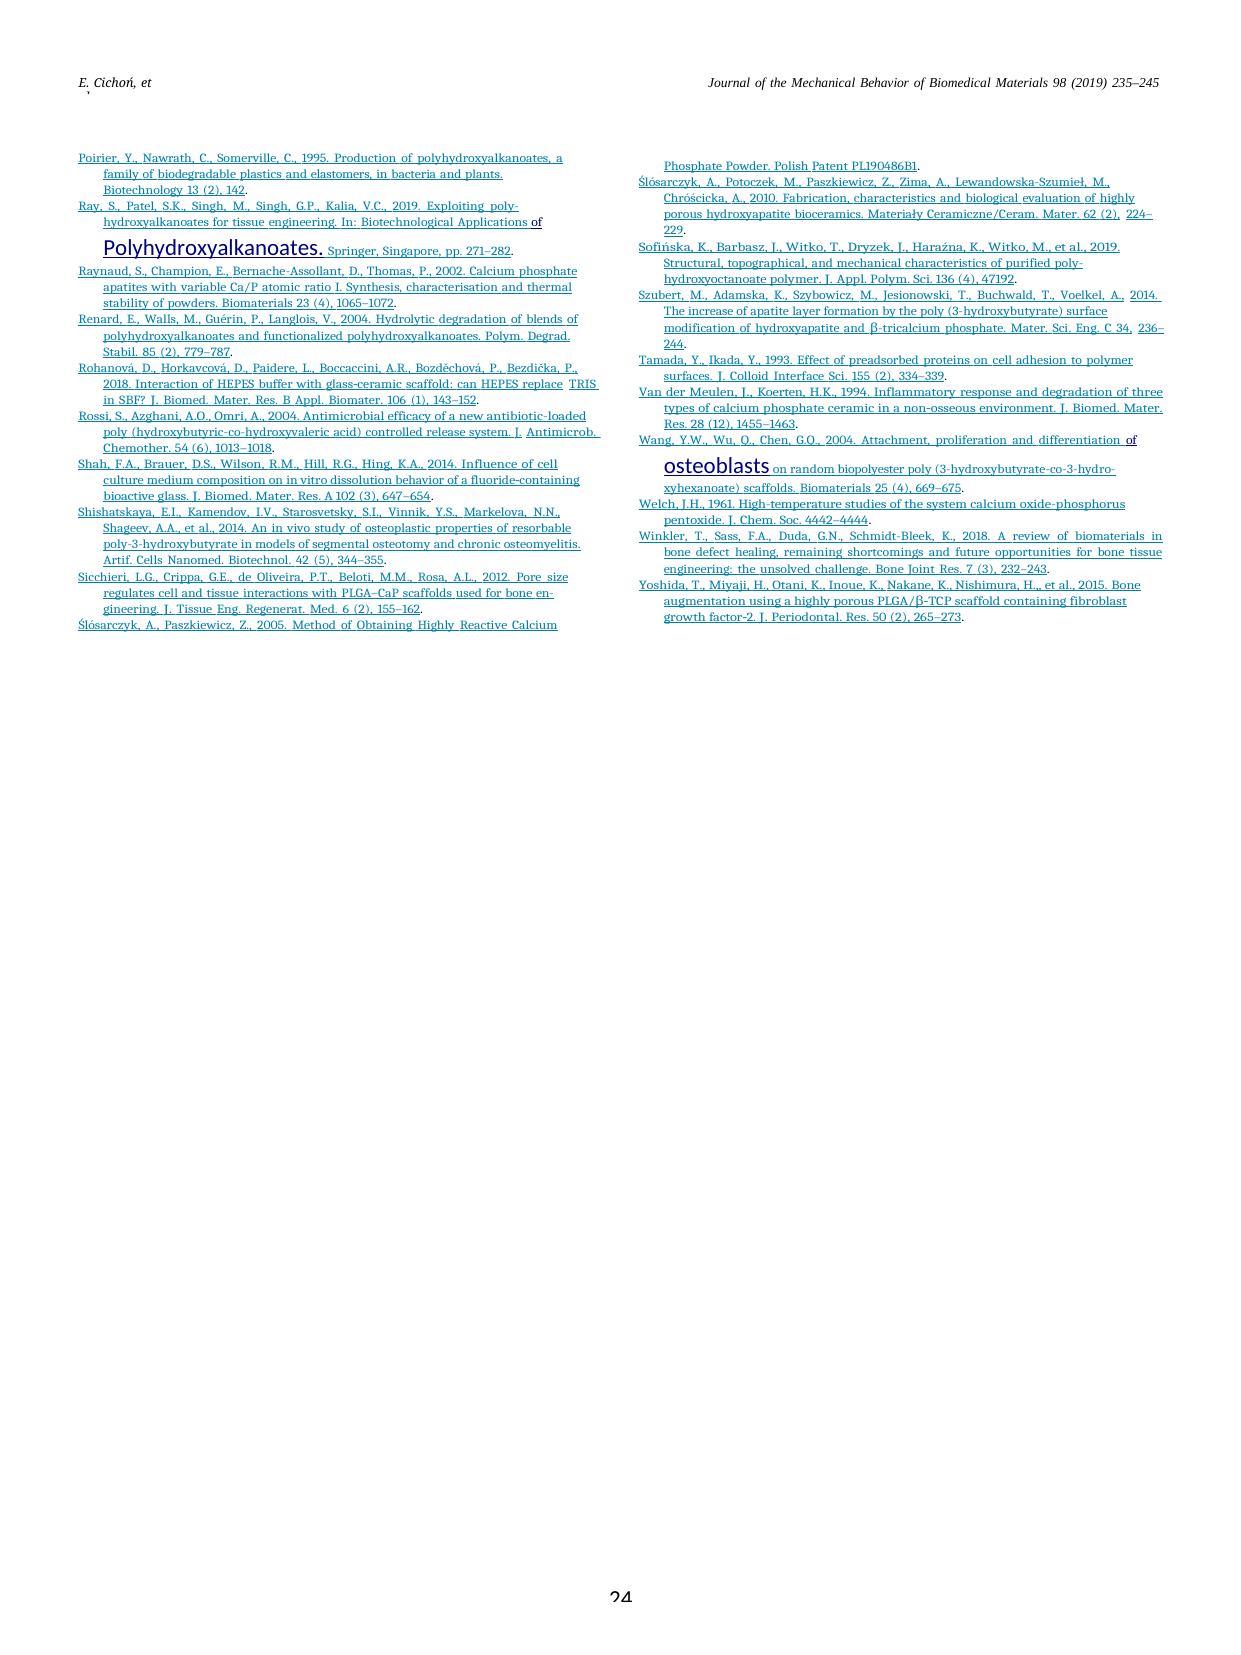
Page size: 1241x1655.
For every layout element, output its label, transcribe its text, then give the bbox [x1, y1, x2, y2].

picture [1032, 550, 1040, 556]
picture [1024, 212, 1033, 218]
picture [516, 282, 522, 291]
picture [220, 169, 226, 178]
picture [1118, 193, 1123, 202]
picture [496, 269, 504, 275]
picture [175, 169, 187, 178]
picture [279, 575, 288, 581]
picture [466, 334, 477, 340]
picture [442, 366, 453, 372]
picture [420, 588, 429, 595]
picture [875, 438, 884, 444]
text bone defect healing, remaining shortcomings and future opportunities for bone tissue engineering: the unsolved challenge. Bone Joint Res. 7 (3), 232–243. [638, 543, 1163, 576]
picture [660, 358, 667, 364]
text Phosphate Powder. Polish Patent PL190486B1. [663, 159, 1146, 173]
picture [1012, 261, 1019, 267]
picture [848, 243, 854, 251]
picture [435, 526, 443, 532]
picture [160, 508, 167, 516]
picture [1038, 435, 1044, 444]
picture [850, 326, 857, 332]
picture [216, 605, 223, 613]
picture [879, 164, 887, 170]
picture [973, 596, 982, 605]
picture [687, 567, 694, 573]
picture [1049, 210, 1060, 218]
picture [464, 396, 469, 404]
picture [280, 201, 287, 210]
picture [528, 282, 538, 291]
picture [748, 550, 755, 556]
picture [777, 356, 782, 364]
picture [86, 317, 97, 323]
picture [706, 209, 713, 218]
picture [763, 435, 773, 444]
picture [253, 364, 259, 372]
picture [827, 406, 839, 412]
picture [176, 269, 183, 275]
picture [847, 516, 868, 524]
picture [774, 502, 785, 508]
picture [328, 604, 333, 613]
picture [907, 583, 916, 589]
picture [363, 382, 370, 388]
picture [130, 526, 142, 532]
picture [992, 177, 998, 186]
picture [554, 478, 562, 484]
picture [192, 202, 201, 208]
picture [206, 492, 213, 498]
picture [717, 326, 726, 332]
picture [343, 414, 355, 420]
picture [984, 180, 991, 186]
picture [998, 290, 1004, 299]
picture [543, 363, 550, 372]
picture [746, 323, 751, 332]
picture [670, 599, 677, 605]
picture [107, 591, 114, 597]
picture [1051, 549, 1058, 556]
picture [425, 317, 433, 323]
picture [169, 282, 176, 291]
picture [210, 542, 220, 549]
picture [725, 438, 732, 444]
text Biotechnology 13 (2), 142. [103, 183, 601, 197]
picture [765, 356, 770, 364]
picture [103, 558, 112, 564]
picture [749, 599, 761, 605]
picture [690, 486, 697, 492]
picture [795, 277, 805, 283]
picture [152, 382, 163, 388]
picture [171, 187, 179, 194]
picture [668, 406, 681, 412]
picture [149, 169, 154, 178]
picture [526, 363, 532, 372]
picture [954, 193, 960, 202]
picture [417, 573, 424, 581]
picture [240, 220, 250, 226]
picture [739, 212, 748, 218]
picture [245, 605, 253, 613]
picture [141, 510, 151, 516]
picture [563, 430, 572, 436]
picture [735, 547, 741, 556]
picture [1129, 534, 1136, 540]
picture [671, 518, 678, 524]
picture [682, 196, 689, 202]
picture [465, 172, 472, 178]
picture [244, 282, 249, 292]
picture [733, 406, 740, 412]
picture [438, 314, 444, 323]
picture [819, 516, 826, 524]
picture [191, 298, 197, 307]
picture [214, 430, 222, 436]
picture [279, 285, 287, 291]
picture [447, 460, 454, 468]
picture [232, 267, 239, 275]
picture [152, 462, 161, 468]
picture [728, 277, 735, 283]
picture [474, 156, 484, 162]
picture [232, 524, 237, 532]
picture [652, 242, 657, 251]
picture [157, 539, 163, 548]
picture [360, 218, 367, 226]
picture [230, 156, 239, 162]
picture [459, 621, 466, 629]
picture [573, 430, 584, 436]
picture [117, 427, 123, 436]
picture [698, 277, 716, 283]
picture [176, 542, 185, 548]
picture [371, 556, 376, 564]
picture [421, 526, 429, 532]
picture [812, 596, 820, 605]
text Structural, topographical, and mechanical characteristics of purified poly- hydroxyoctanoate polymer. J. Appl. Polym. Sci. 136 (4), 47192. [663, 256, 1167, 287]
picture [890, 567, 897, 573]
picture [331, 523, 337, 532]
picture [260, 591, 269, 597]
picture [402, 605, 407, 613]
picture [345, 156, 352, 162]
picture [245, 427, 251, 436]
picture [846, 212, 854, 218]
picture [702, 550, 709, 556]
picture [935, 550, 942, 556]
picture [100, 623, 107, 629]
picture [856, 245, 865, 251]
picture [735, 293, 744, 299]
picture [870, 322, 876, 332]
picture [107, 398, 114, 404]
picture [685, 599, 695, 605]
picture [910, 180, 918, 186]
picture [269, 460, 277, 468]
picture [113, 607, 120, 613]
text Rohanová, D., Horkavcová, D., Paidere, L., Boccaccini, A.R., Bozděchová, P., Bezdička, P., 2018. Interaction of HEPES buffer with glass‐ceramic scaffold: can HEPES replace TRIS in SBF? J. Biomed. Mater. Res. B Appl. Biomater. 106 (1), 143–152. [78, 361, 601, 407]
picture [197, 558, 206, 564]
picture [136, 220, 145, 226]
picture [925, 372, 931, 380]
picture [857, 323, 863, 332]
picture [275, 478, 282, 484]
picture [483, 266, 491, 275]
picture [980, 358, 987, 364]
picture [172, 202, 179, 210]
picture [812, 162, 818, 170]
picture [408, 475, 419, 484]
picture [236, 301, 244, 307]
picture [829, 243, 837, 251]
picture [156, 446, 163, 452]
picture [368, 398, 379, 404]
picture [774, 389, 788, 396]
picture [933, 245, 940, 251]
picture [1149, 406, 1159, 410]
picture [692, 323, 699, 330]
picture [492, 462, 503, 468]
picture [358, 248, 364, 256]
picture [301, 526, 309, 532]
picture [396, 334, 403, 340]
picture [126, 315, 133, 323]
picture [371, 282, 378, 291]
picture [453, 575, 461, 581]
picture [228, 446, 238, 452]
picture [681, 212, 688, 218]
picture [399, 202, 406, 210]
picture [1037, 358, 1049, 364]
picture [747, 532, 754, 540]
picture [141, 364, 149, 372]
picture [1008, 196, 1015, 202]
picture [446, 526, 453, 532]
picture [1052, 599, 1059, 605]
picture [273, 539, 278, 548]
picture [149, 220, 156, 226]
picture [319, 154, 325, 162]
picture [194, 285, 202, 291]
picture [341, 478, 357, 484]
picture [835, 212, 844, 218]
picture [128, 220, 135, 226]
picture [787, 564, 797, 573]
picture [905, 372, 915, 380]
picture [828, 550, 835, 556]
picture [726, 162, 738, 170]
text Ray, S., Patel, S.K., Singh, M., Singh, G.P., Kalia, V.C., 2019. Exploiting poly- hydroxyalkanoates for tissue engineering. In: Biotechnological Applications of Polyhydroxyalkanoates. Springer, Singapore, pp. 271–282. [78, 199, 601, 261]
picture [1074, 387, 1080, 396]
picture [999, 196, 1007, 202]
picture [1059, 358, 1066, 364]
text Van der Meulen, J., Koerten, H.K., 1994. Inflammatory response and degradation of three [638, 385, 1162, 397]
picture [475, 284, 482, 291]
picture [178, 623, 188, 629]
picture [389, 492, 396, 500]
picture [959, 180, 968, 186]
picture [820, 180, 830, 186]
picture [251, 315, 257, 323]
picture [412, 282, 418, 291]
picture [917, 390, 928, 396]
picture [331, 510, 340, 516]
picture [265, 572, 271, 581]
picture [226, 507, 232, 516]
picture [220, 623, 230, 629]
picture [758, 499, 765, 508]
picture [788, 390, 801, 396]
picture [270, 430, 277, 436]
picture [1027, 406, 1034, 412]
picture [822, 502, 829, 508]
text Shah, F.A., Brauer, D.S., Wilson, R.M., Hill, R.G., Hing, K.A., 2014. Influence of cell culture medium composition on in vitro dissolution behavior of a fluoride‐containing bioactive glass. J. Biomed. Mater. Res. A 102 (3), 647–654. [78, 457, 601, 503]
picture [354, 285, 366, 292]
picture [528, 478, 536, 484]
text Welch, J.H., 1961. High-temperature studies of the system calcium oxide-phosphorus pentoxide. J. Chem. Soc. 4442–4444. [638, 497, 1167, 528]
picture [709, 612, 714, 621]
picture [963, 275, 970, 283]
picture [801, 502, 811, 506]
picture [138, 558, 149, 564]
picture [1074, 404, 1081, 410]
picture [934, 358, 941, 364]
picture [1031, 387, 1037, 396]
picture [930, 212, 945, 218]
picture [265, 382, 273, 388]
picture [490, 204, 497, 210]
picture [490, 285, 497, 291]
picture [483, 542, 490, 548]
picture [762, 550, 769, 556]
picture [306, 154, 312, 162]
picture [243, 591, 251, 597]
picture [311, 379, 321, 388]
picture [753, 260, 759, 267]
picture [498, 475, 507, 484]
picture [720, 390, 727, 396]
picture [719, 615, 726, 621]
picture [667, 212, 676, 218]
picture [554, 285, 565, 291]
picture [900, 532, 907, 540]
picture [1079, 596, 1084, 605]
picture [913, 277, 925, 283]
picture [414, 172, 425, 178]
picture [342, 172, 351, 178]
picture [869, 581, 876, 587]
picture [282, 396, 289, 404]
picture [918, 261, 925, 267]
picture [664, 420, 672, 428]
picture [1033, 326, 1044, 332]
picture [778, 532, 786, 540]
picture [947, 567, 958, 573]
picture [137, 331, 147, 340]
picture [664, 162, 670, 170]
picture [313, 510, 324, 514]
picture [731, 212, 738, 218]
picture [298, 269, 308, 275]
picture [428, 219, 436, 224]
picture [823, 599, 830, 605]
picture [303, 398, 311, 404]
picture [347, 334, 359, 340]
picture [708, 309, 715, 315]
picture [183, 558, 190, 564]
picture [1041, 406, 1049, 412]
picture [367, 366, 375, 372]
picture [333, 379, 339, 388]
picture [348, 589, 355, 597]
picture [163, 156, 173, 162]
picture [904, 550, 911, 556]
picture [153, 266, 165, 275]
picture [844, 567, 855, 573]
picture [445, 396, 451, 404]
picture [211, 591, 218, 597]
picture [353, 172, 363, 178]
picture [1052, 326, 1063, 332]
picture [478, 478, 485, 484]
picture [497, 430, 506, 436]
picture [555, 430, 562, 436]
picture [784, 274, 794, 283]
picture [829, 164, 840, 170]
picture [495, 317, 503, 323]
picture [885, 597, 891, 605]
picture [489, 573, 496, 581]
picture [392, 589, 398, 597]
picture [1012, 438, 1019, 444]
picture [479, 247, 484, 255]
picture [949, 502, 956, 508]
picture [283, 508, 293, 516]
picture [166, 414, 173, 420]
picture [297, 334, 307, 340]
picture [117, 331, 123, 340]
picture [855, 502, 862, 508]
picture [374, 430, 382, 436]
picture [324, 541, 334, 546]
picture [780, 326, 787, 332]
picture [334, 460, 342, 468]
picture [184, 153, 190, 162]
picture [762, 180, 774, 186]
picture [769, 277, 776, 283]
picture [955, 547, 966, 556]
picture [840, 261, 847, 267]
picture [702, 390, 715, 396]
picture [839, 196, 846, 202]
picture [790, 374, 797, 380]
picture [836, 549, 842, 557]
picture [802, 467, 809, 473]
picture [928, 597, 936, 603]
text Renard, E., Walls, M., Guérin, P., Langlois, V., 2004. Hydrolytic degradation of blends of polyhydroxyalkanoates and functionalized polyhydroxyalkanoates. Polym. Degrad. Stabil. 85 (2), 779–787. [78, 313, 601, 359]
picture [677, 483, 683, 492]
picture [873, 355, 879, 364]
picture [204, 430, 213, 436]
picture [251, 283, 257, 291]
picture [250, 558, 261, 564]
picture [926, 406, 936, 412]
picture [262, 171, 269, 178]
picture [463, 588, 480, 597]
picture [999, 438, 1006, 444]
picture [266, 204, 273, 210]
picture [186, 478, 193, 484]
text Wang, Y.W., Wu, Q., Chen, G.Q., 2004. Attachment, proliferation and differentiation of osteoblasts on random biopolyester poly (3-hydroxybutyrate-co-3-hydro- xyhexanoate) scaffolds. Biomaterials 25 (4), 669–675. [638, 433, 1167, 495]
picture [871, 309, 878, 315]
picture [1144, 550, 1155, 556]
text Shishatskaya, E.I., Kamendov, I.V., Starosvetsky, S.I., Vinnik, Y.S., Markelova, N.N., Shageev, A.A., et al., 2014. An in vivo study of osteoplastic properties of resorbable poly-3-hydroxybutyrate in models of segmental osteotomy and chronic osteomyelitis. Artif. Cells Nanomed. Biotechnol. 42 (5), 344–355. [78, 505, 601, 568]
picture [423, 379, 432, 386]
picture [491, 542, 499, 548]
picture [671, 161, 677, 170]
picture [307, 202, 313, 210]
picture [833, 517, 843, 522]
picture [867, 196, 874, 202]
picture [1008, 565, 1019, 571]
picture [306, 317, 314, 323]
picture [417, 492, 422, 500]
picture [286, 539, 294, 548]
picture [543, 333, 549, 340]
picture [946, 438, 953, 444]
picture [300, 169, 306, 178]
picture [941, 484, 947, 492]
picture [221, 591, 232, 597]
picture [334, 204, 341, 210]
picture [398, 411, 405, 420]
picture [875, 467, 889, 473]
picture [508, 285, 515, 291]
picture [846, 406, 853, 412]
picture [298, 492, 304, 500]
picture [788, 161, 794, 170]
picture [547, 575, 555, 581]
picture [109, 478, 117, 484]
picture [142, 607, 149, 613]
picture [862, 483, 869, 492]
picture [268, 301, 276, 307]
picture [175, 444, 180, 452]
picture [278, 621, 283, 629]
picture [323, 364, 332, 372]
picture [677, 550, 684, 556]
picture [107, 366, 114, 372]
picture [481, 526, 492, 532]
picture [916, 243, 922, 251]
picture [917, 583, 924, 589]
picture [827, 467, 834, 473]
picture [526, 382, 534, 388]
picture [670, 615, 681, 621]
picture [498, 153, 512, 162]
picture [959, 502, 966, 508]
picture [682, 371, 687, 380]
picture [873, 613, 878, 621]
picture [458, 414, 465, 420]
picture [498, 380, 504, 388]
picture [202, 510, 210, 516]
picture [1109, 438, 1117, 444]
picture [1114, 534, 1121, 540]
picture [841, 436, 853, 444]
picture [867, 549, 876, 556]
picture [211, 623, 219, 629]
picture [1051, 180, 1059, 186]
picture [946, 358, 955, 364]
picture [419, 267, 425, 275]
picture [188, 591, 195, 597]
picture [482, 429, 490, 436]
picture [266, 607, 279, 613]
picture [268, 412, 281, 420]
picture [443, 220, 450, 226]
picture [192, 395, 204, 404]
picture [508, 462, 517, 468]
picture [400, 510, 408, 516]
picture [303, 299, 309, 307]
picture [1091, 193, 1096, 202]
picture [418, 621, 426, 627]
picture [348, 267, 356, 275]
picture [197, 348, 202, 356]
picture [840, 355, 845, 364]
picture [318, 556, 324, 564]
picture [534, 430, 541, 436]
picture [1095, 406, 1102, 412]
picture [773, 291, 781, 299]
picture [916, 598, 927, 605]
picture [690, 196, 700, 202]
picture [920, 309, 927, 316]
picture [385, 364, 391, 372]
picture [828, 567, 835, 573]
picture [341, 299, 348, 307]
picture [551, 382, 562, 388]
picture [1044, 583, 1051, 589]
picture [499, 331, 505, 340]
picture [1076, 531, 1091, 540]
picture [846, 613, 852, 621]
picture [731, 194, 737, 202]
picture [835, 374, 843, 380]
picture [809, 309, 820, 315]
picture [657, 438, 664, 444]
picture [1107, 550, 1115, 556]
picture [713, 355, 726, 364]
picture [257, 202, 265, 208]
picture [881, 406, 888, 412]
picture [802, 612, 808, 621]
picture [811, 581, 818, 589]
picture [371, 331, 377, 340]
picture [281, 382, 288, 388]
picture [1099, 178, 1104, 186]
picture [952, 323, 958, 332]
picture [811, 615, 822, 621]
picture [511, 411, 516, 420]
picture [782, 194, 789, 202]
picture [423, 492, 430, 500]
picture [152, 411, 159, 420]
picture [891, 387, 898, 396]
picture [426, 202, 436, 210]
picture [825, 258, 831, 267]
picture [396, 269, 403, 275]
picture [703, 599, 711, 605]
text Raynaud, S., Champion, E., Bernache-Assollant, D., Thomas, P., 2002. Calcium phosphate apatites with variable Ca/P atomic ratio I. Synthesis, characterisation and thermal stability of powders. Biomaterials 23 (4), 1065–1072. [78, 264, 601, 311]
picture [1004, 467, 1011, 473]
picture [1022, 290, 1031, 299]
picture [958, 291, 965, 297]
picture [216, 201, 222, 210]
text Poirier, Y., Nawrath, C., Somerville, C., 1995. Production of polyhydroxyalkanoates, a family of biodegradable plastics and elastomers, in bacteria and plants. [78, 151, 601, 181]
picture [270, 363, 276, 372]
picture [136, 427, 143, 436]
picture [275, 526, 282, 532]
picture [1114, 358, 1121, 364]
picture [450, 267, 462, 275]
picture [1096, 534, 1103, 540]
picture [209, 478, 218, 484]
picture [190, 315, 195, 323]
picture [395, 217, 403, 226]
picture [533, 314, 543, 323]
picture [93, 363, 104, 372]
text types of calcium phosphate ceramic in a non‐osseous environment. J. Biomed. Mater. Res. 28 (12), 1455–1463. [638, 398, 1162, 432]
picture [272, 266, 278, 275]
picture [813, 550, 821, 556]
picture [401, 573, 406, 581]
picture [737, 599, 744, 605]
text Winkler, T., Sass, F.A., Duda, G.N., Schmidt-Bleek, K., 2018. A review of biomaterials in [638, 529, 1163, 542]
picture [963, 212, 971, 218]
picture [277, 379, 282, 388]
picture [1075, 324, 1083, 332]
picture [285, 219, 296, 224]
picture [292, 172, 299, 178]
picture [268, 220, 281, 226]
picture [962, 406, 969, 412]
picture [695, 547, 701, 556]
text Sofińska, K., Barbasz, J., Witko, T., Dryzek, J., Haraźna, K., Witko, M., et al., 2019. [639, 239, 1174, 254]
picture [803, 196, 811, 202]
picture [805, 516, 815, 524]
picture [755, 323, 762, 332]
picture [1016, 390, 1023, 396]
picture [861, 309, 870, 315]
picture [112, 623, 122, 629]
picture [185, 398, 192, 404]
picture [858, 162, 867, 170]
picture [159, 217, 166, 226]
picture [398, 460, 405, 468]
picture [115, 509, 124, 516]
picture [663, 518, 670, 524]
picture [546, 623, 554, 629]
picture [341, 542, 354, 548]
picture [95, 269, 104, 276]
picture [1055, 502, 1062, 508]
picture [788, 326, 797, 332]
picture [419, 364, 428, 372]
text Szubert, M., Adamska, K., Szybowicz, M., Jesionowski, T., Buchwald, T., Voelkel, A., 2014. The increase of apatite layer formation by the poly (3-hydroxybutyrate) surface modification of hydroxyapatite and β-tricalcium phosphate. Mater. Sci. Eng. C 34, 236–244. [638, 288, 1167, 351]
picture [360, 156, 367, 162]
picture [383, 623, 391, 629]
picture [381, 382, 390, 388]
picture [105, 380, 116, 388]
picture [413, 334, 422, 340]
picture [1058, 438, 1069, 444]
picture [328, 414, 338, 420]
picture [160, 414, 167, 420]
picture [356, 315, 368, 323]
picture [282, 590, 288, 597]
picture [770, 308, 777, 315]
picture [526, 266, 532, 275]
picture [125, 507, 132, 516]
picture [300, 478, 311, 484]
picture [298, 430, 305, 436]
picture [893, 467, 903, 473]
picture [205, 169, 211, 178]
picture [258, 478, 265, 484]
picture [903, 306, 910, 315]
picture [251, 526, 260, 532]
picture [889, 550, 897, 556]
picture [996, 309, 1006, 315]
picture [952, 212, 961, 218]
picture [565, 364, 571, 372]
picture [158, 478, 168, 484]
picture [861, 438, 869, 444]
picture [654, 390, 661, 396]
picture [470, 204, 477, 210]
picture [831, 177, 839, 186]
picture [430, 430, 437, 436]
picture [184, 331, 198, 340]
picture [245, 334, 252, 340]
picture [125, 446, 135, 452]
picture [997, 502, 1005, 508]
picture [328, 396, 335, 404]
picture [912, 549, 918, 557]
picture [96, 156, 104, 162]
picture [398, 623, 405, 629]
picture [452, 316, 459, 324]
picture [778, 374, 785, 380]
picture [394, 526, 401, 532]
picture [506, 364, 513, 372]
picture [799, 484, 806, 492]
picture [121, 607, 141, 613]
text Tamada, Y., Ikada, Y., 1993. Effect of preadsorbed proteins on cell adhesion to polymer surfaces. J. Colloid Interface Sci. 155 (2), 334–339. [638, 353, 1167, 383]
picture [889, 293, 901, 299]
text Ślósarczyk, A., Paszkiewicz, Z., 2005. Method of Obtaining Highly Reactive Calcium [78, 618, 601, 632]
picture [753, 180, 760, 186]
picture [792, 306, 799, 315]
picture [989, 596, 998, 605]
picture [727, 355, 733, 364]
picture [330, 331, 341, 340]
picture [720, 209, 726, 218]
picture [190, 430, 197, 436]
picture [91, 623, 99, 629]
picture [202, 204, 209, 210]
picture [290, 478, 297, 484]
picture [435, 363, 441, 372]
picture [396, 364, 403, 372]
picture [251, 172, 260, 178]
picture [506, 334, 517, 340]
picture [504, 380, 511, 388]
picture [224, 607, 231, 613]
picture [954, 484, 960, 492]
picture [342, 382, 352, 388]
picture [440, 542, 447, 548]
picture [713, 293, 721, 299]
picture [96, 507, 108, 516]
picture [696, 261, 705, 267]
picture [466, 462, 473, 468]
picture [383, 605, 394, 613]
picture [813, 290, 824, 299]
picture [1070, 180, 1079, 186]
picture [469, 382, 476, 388]
picture [416, 542, 423, 548]
picture [930, 293, 939, 299]
picture [810, 388, 818, 396]
picture [638, 293, 649, 299]
picture [376, 315, 384, 321]
picture [779, 615, 786, 621]
picture [809, 464, 815, 473]
picture [189, 620, 197, 629]
picture [374, 478, 383, 484]
text Rossi, S., Azghani, A.O., Omri, A., 2004. Antimicrobial efficacy of a new antibiotic-loaded poly (hydroxybutyric-co-hydroxyvaleric acid) controlled release system. J. Antimicrob. Chemother. 54 (6), 1013–1018. [78, 409, 601, 455]
picture [520, 542, 531, 548]
picture [373, 299, 380, 307]
picture [315, 478, 326, 484]
picture [926, 502, 938, 508]
picture [117, 539, 123, 548]
picture [278, 430, 288, 436]
picture [431, 153, 437, 162]
picture [962, 464, 970, 473]
text Ślósarczyk, A., Potoczek, M., Paszkiewicz, Z., Zima, A., Lewandowska-Szumieł, M., Chróścicka, A., 2010. Fabrication, characteristics and biological evaluation of highly porous hydroxyapatite bioceramics. Materiały Ceramiczne/Ceram. Mater. 62 (2), 224–229. [638, 175, 1167, 238]
picture [982, 565, 988, 573]
picture [185, 285, 193, 291]
picture [824, 195, 831, 202]
picture [801, 355, 813, 362]
picture [448, 285, 455, 291]
picture [818, 261, 825, 267]
picture [853, 180, 861, 186]
picture [794, 596, 804, 605]
picture [270, 558, 277, 564]
picture [663, 567, 676, 573]
picture [318, 299, 325, 307]
picture [181, 220, 190, 226]
picture [912, 209, 919, 218]
picture [365, 202, 370, 210]
picture [137, 396, 145, 401]
picture [929, 326, 937, 332]
picture [480, 380, 489, 388]
picture [1036, 599, 1046, 605]
picture [791, 550, 803, 556]
picture [539, 285, 551, 291]
picture [881, 531, 890, 540]
picture [864, 372, 869, 380]
picture [968, 532, 975, 540]
picture [364, 249, 371, 255]
picture [947, 390, 955, 396]
picture [215, 267, 222, 275]
picture [201, 269, 208, 275]
picture [145, 591, 154, 597]
picture [848, 583, 855, 589]
picture [1142, 327, 1150, 332]
picture [325, 620, 334, 629]
picture [909, 293, 916, 299]
picture [234, 380, 240, 388]
picture [818, 486, 827, 492]
picture [221, 299, 228, 307]
picture [689, 212, 700, 218]
picture [232, 317, 240, 323]
picture [366, 620, 372, 629]
picture [843, 309, 850, 315]
picture [942, 547, 948, 556]
picture [963, 306, 970, 315]
text Sicchieri, L.G., Crippa, G.E., de Oliveira, P.T., Beloti, M.M., Rosa, A.L., 2012. Pore size regulates cell and tissue interactions with PLGA–CaP scaffolds used for bone en- gineering. J. Tissue Eng. Regenerat. Med. 6 (2), 155–162. [78, 570, 601, 616]
picture [537, 156, 547, 162]
picture [287, 366, 294, 372]
picture [187, 186, 192, 194]
picture [160, 364, 169, 372]
picture [536, 591, 546, 597]
picture [167, 314, 174, 323]
picture [671, 277, 678, 283]
picture [887, 358, 897, 364]
picture [362, 478, 369, 484]
picture [404, 334, 411, 340]
picture [867, 261, 874, 267]
picture [659, 290, 665, 299]
picture [705, 403, 710, 412]
picture [119, 396, 132, 404]
picture [534, 366, 542, 372]
picture [756, 420, 761, 428]
picture [974, 580, 984, 589]
picture [706, 180, 714, 186]
picture [862, 531, 868, 540]
picture [233, 364, 241, 372]
picture [962, 435, 967, 444]
picture [808, 277, 818, 281]
picture [898, 438, 907, 444]
picture [779, 467, 786, 473]
picture [576, 380, 588, 388]
picture [80, 412, 92, 420]
picture [103, 217, 110, 226]
picture [196, 542, 203, 548]
picture [945, 326, 952, 332]
picture [255, 542, 264, 548]
text Yoshida, T., Miyaji, H., Otani, K., Inoue, K., Nakane, K., Nishimura, H.,, et al., 2015. Bone augmentation using a highly porous PLGA/β‐TCP scaffold containing fibroblast growth factor‐2. J. Periodontal. Res. 50 (2), 265–273. [638, 578, 1167, 624]
picture [338, 573, 345, 581]
picture [180, 382, 189, 388]
picture [389, 542, 400, 548]
picture [527, 332, 535, 340]
picture [1073, 196, 1080, 202]
